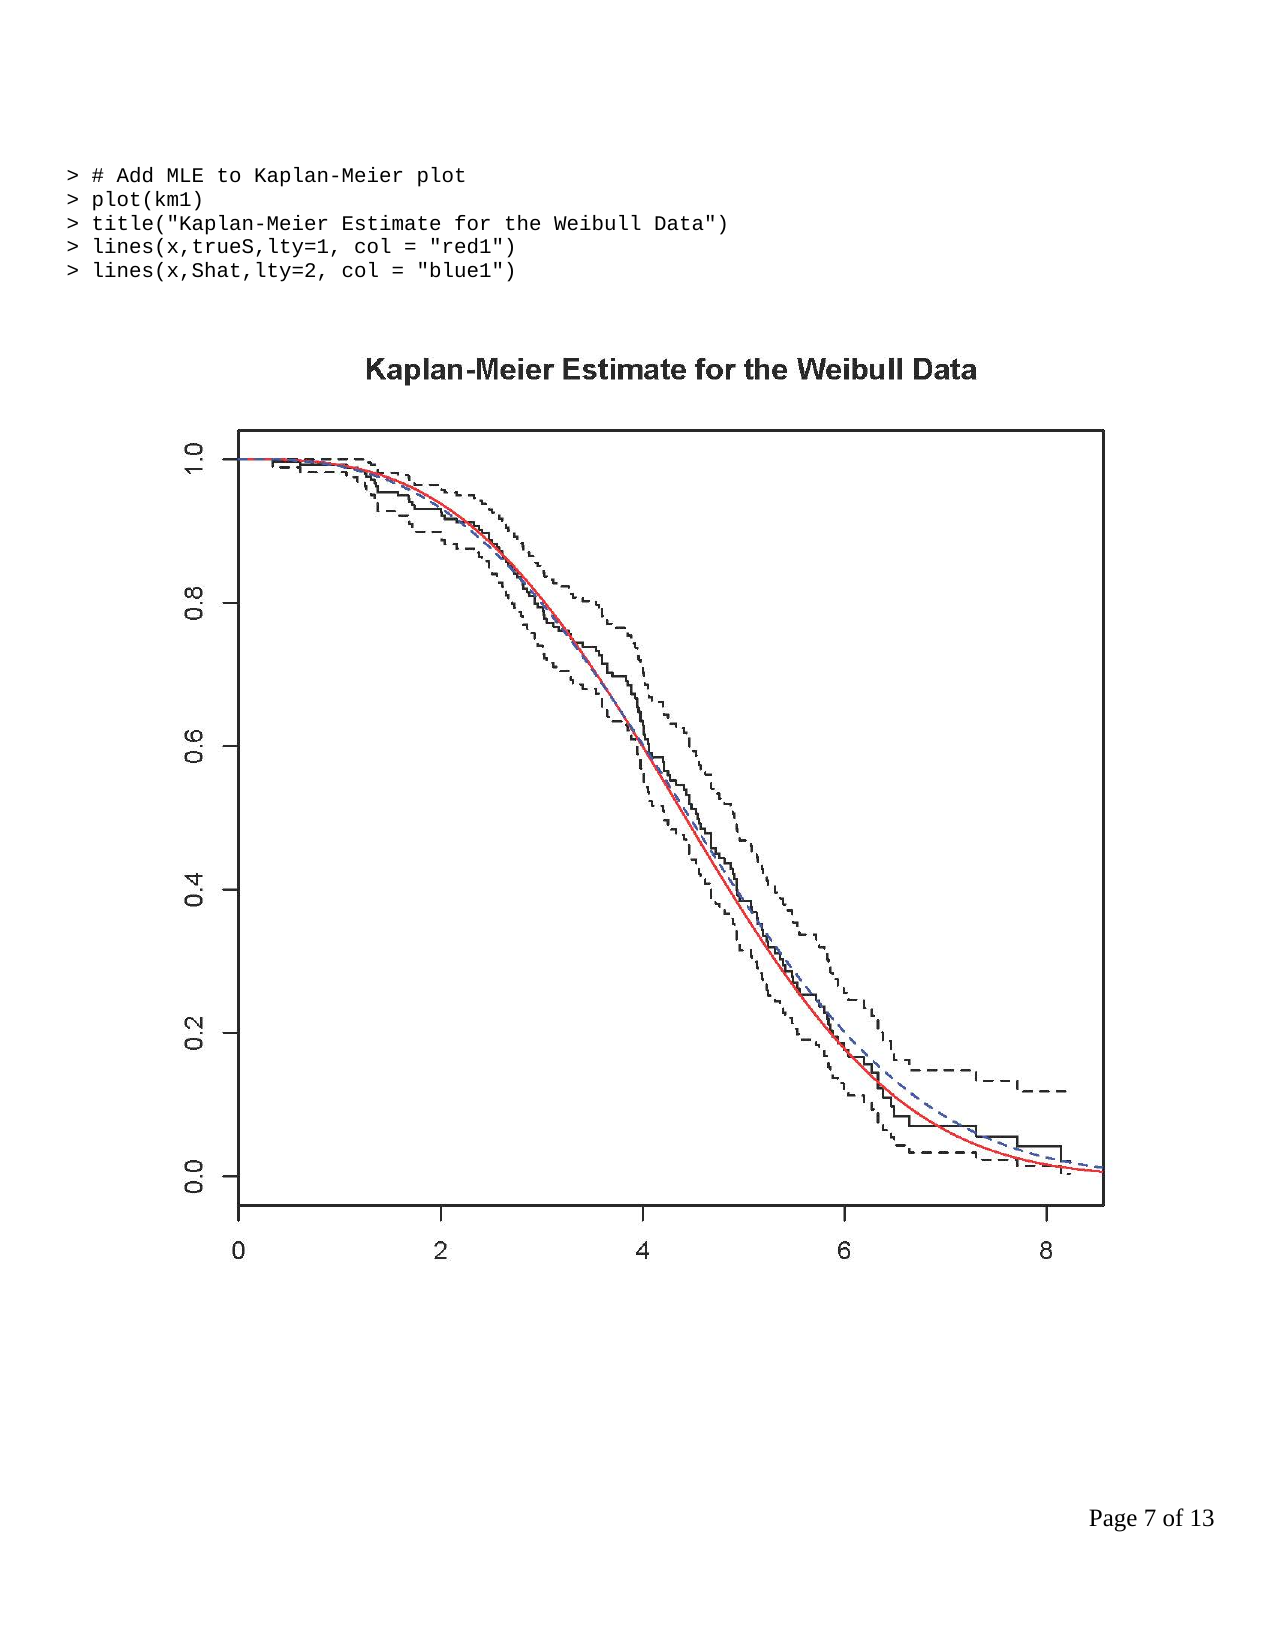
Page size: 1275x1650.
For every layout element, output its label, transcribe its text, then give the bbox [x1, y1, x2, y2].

text > # Add MLE to Kaplan-Meier plot [66, 165, 1218, 189]
picture [115, 307, 1166, 1358]
text > lines(x,trueS,lty=1, col = "red1") [66, 236, 1218, 260]
text > plot(km1) [66, 189, 1218, 213]
text > lines(x,Shat,lty=2, col = "blue1") [66, 260, 1218, 284]
text > title("Kaplan-Meier Estimate for the Weibull Data") [66, 213, 1218, 236]
